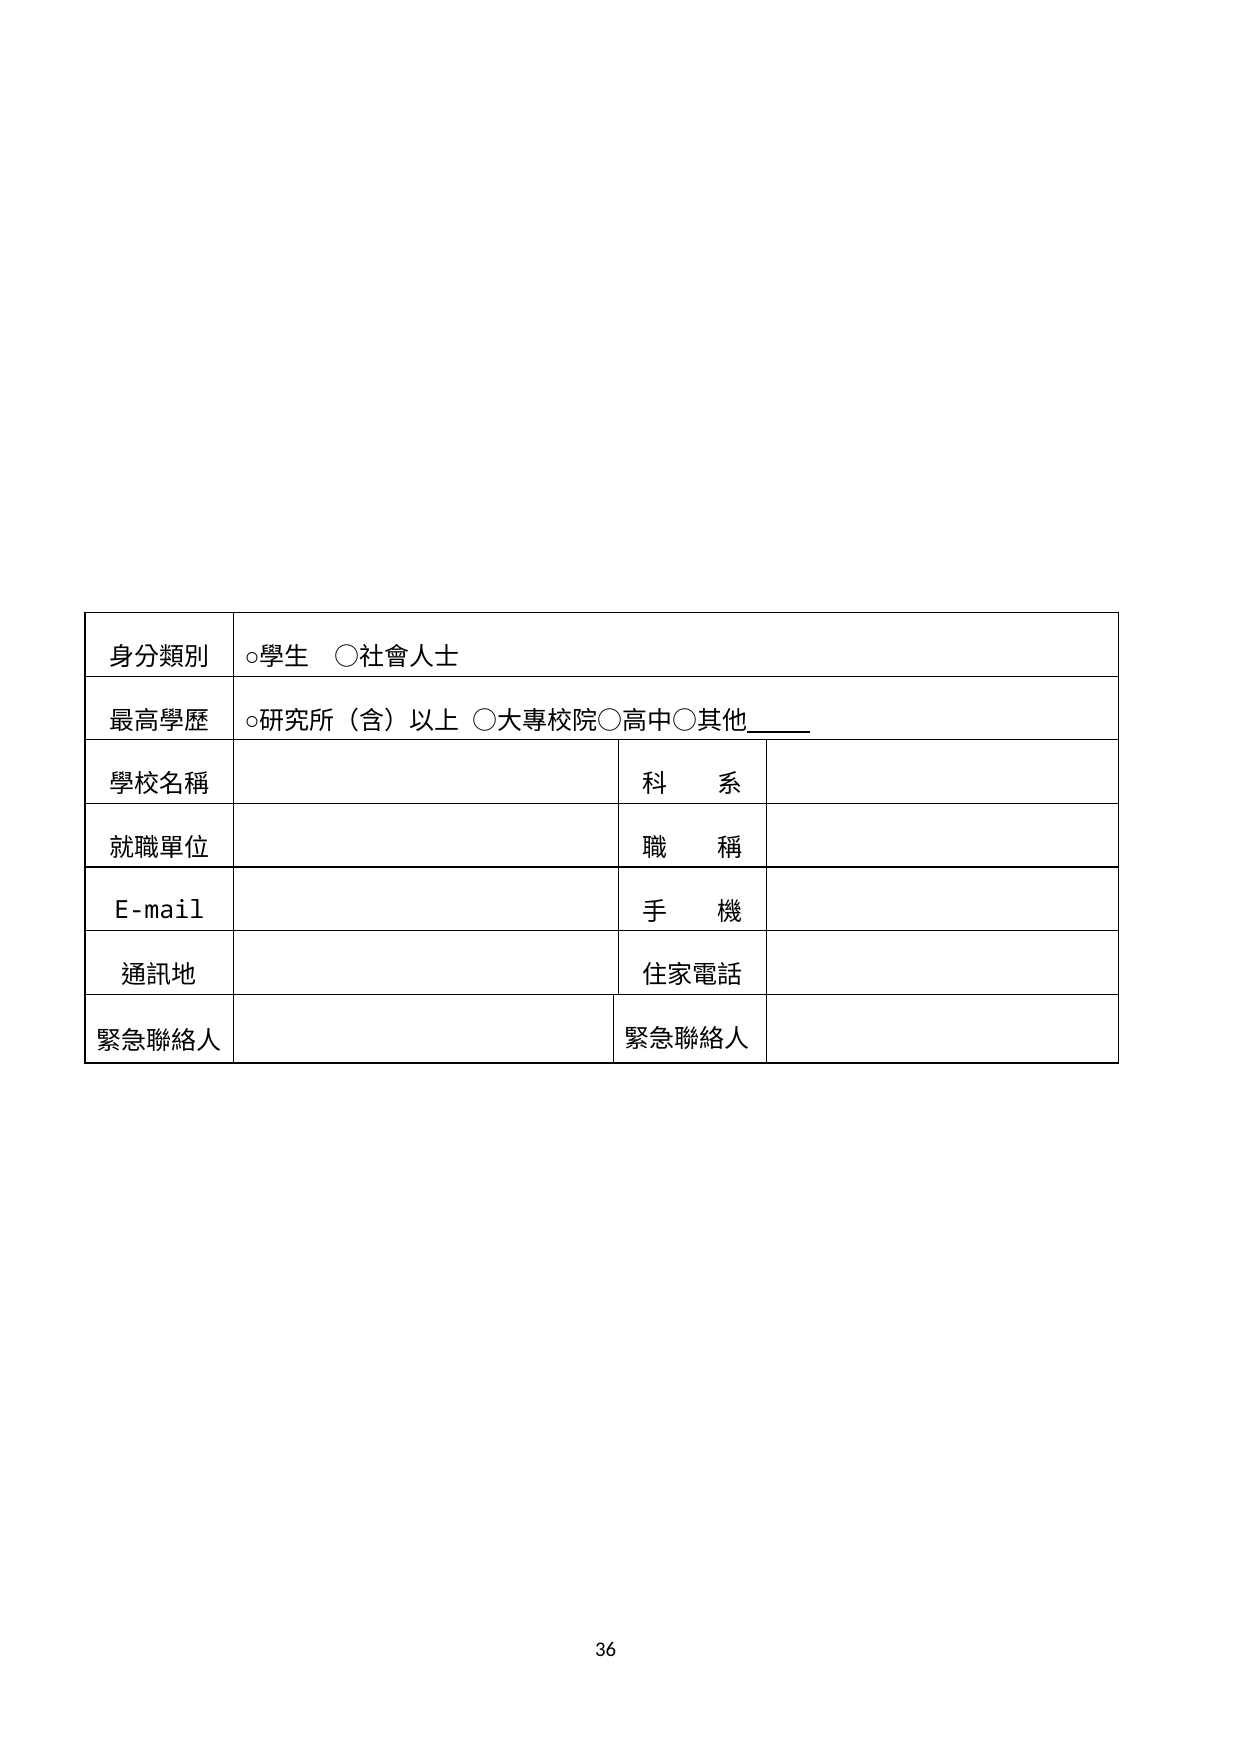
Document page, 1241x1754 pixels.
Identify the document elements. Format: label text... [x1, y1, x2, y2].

table_cell [767, 804, 1118, 866]
table_cell 就職單位 [86, 804, 233, 866]
table_cell [234, 868, 618, 930]
table_cell [234, 740, 618, 803]
table_cell [767, 995, 1118, 1062]
table_cell 緊急聯絡人 [86, 995, 233, 1062]
table_cell 緊急聯絡人 [614, 995, 766, 1062]
table_cell E-mail [86, 868, 233, 930]
table_cell [234, 995, 613, 1062]
table_cell [234, 804, 618, 866]
table_cell 學校名稱 [86, 740, 233, 803]
table_cell 科 系 [619, 740, 766, 803]
table_cell [767, 931, 1118, 993]
table_cell [234, 931, 618, 993]
table_cell 最高學歷 [86, 677, 233, 739]
table_cell 身分類別 [86, 613, 233, 676]
table_cell [767, 740, 1118, 803]
table_cell 住家電話 [619, 931, 766, 993]
table_cell [767, 868, 1118, 930]
table_cell 手 機 [619, 868, 766, 930]
table_cell 通訊地 [86, 931, 233, 993]
table_cell ○學生 ○社會人士 [234, 613, 1118, 676]
table_cell ○研究所（含）以上 ○大專校院○高中○其他 [234, 677, 1118, 739]
table_cell 職 稱 [619, 804, 766, 866]
